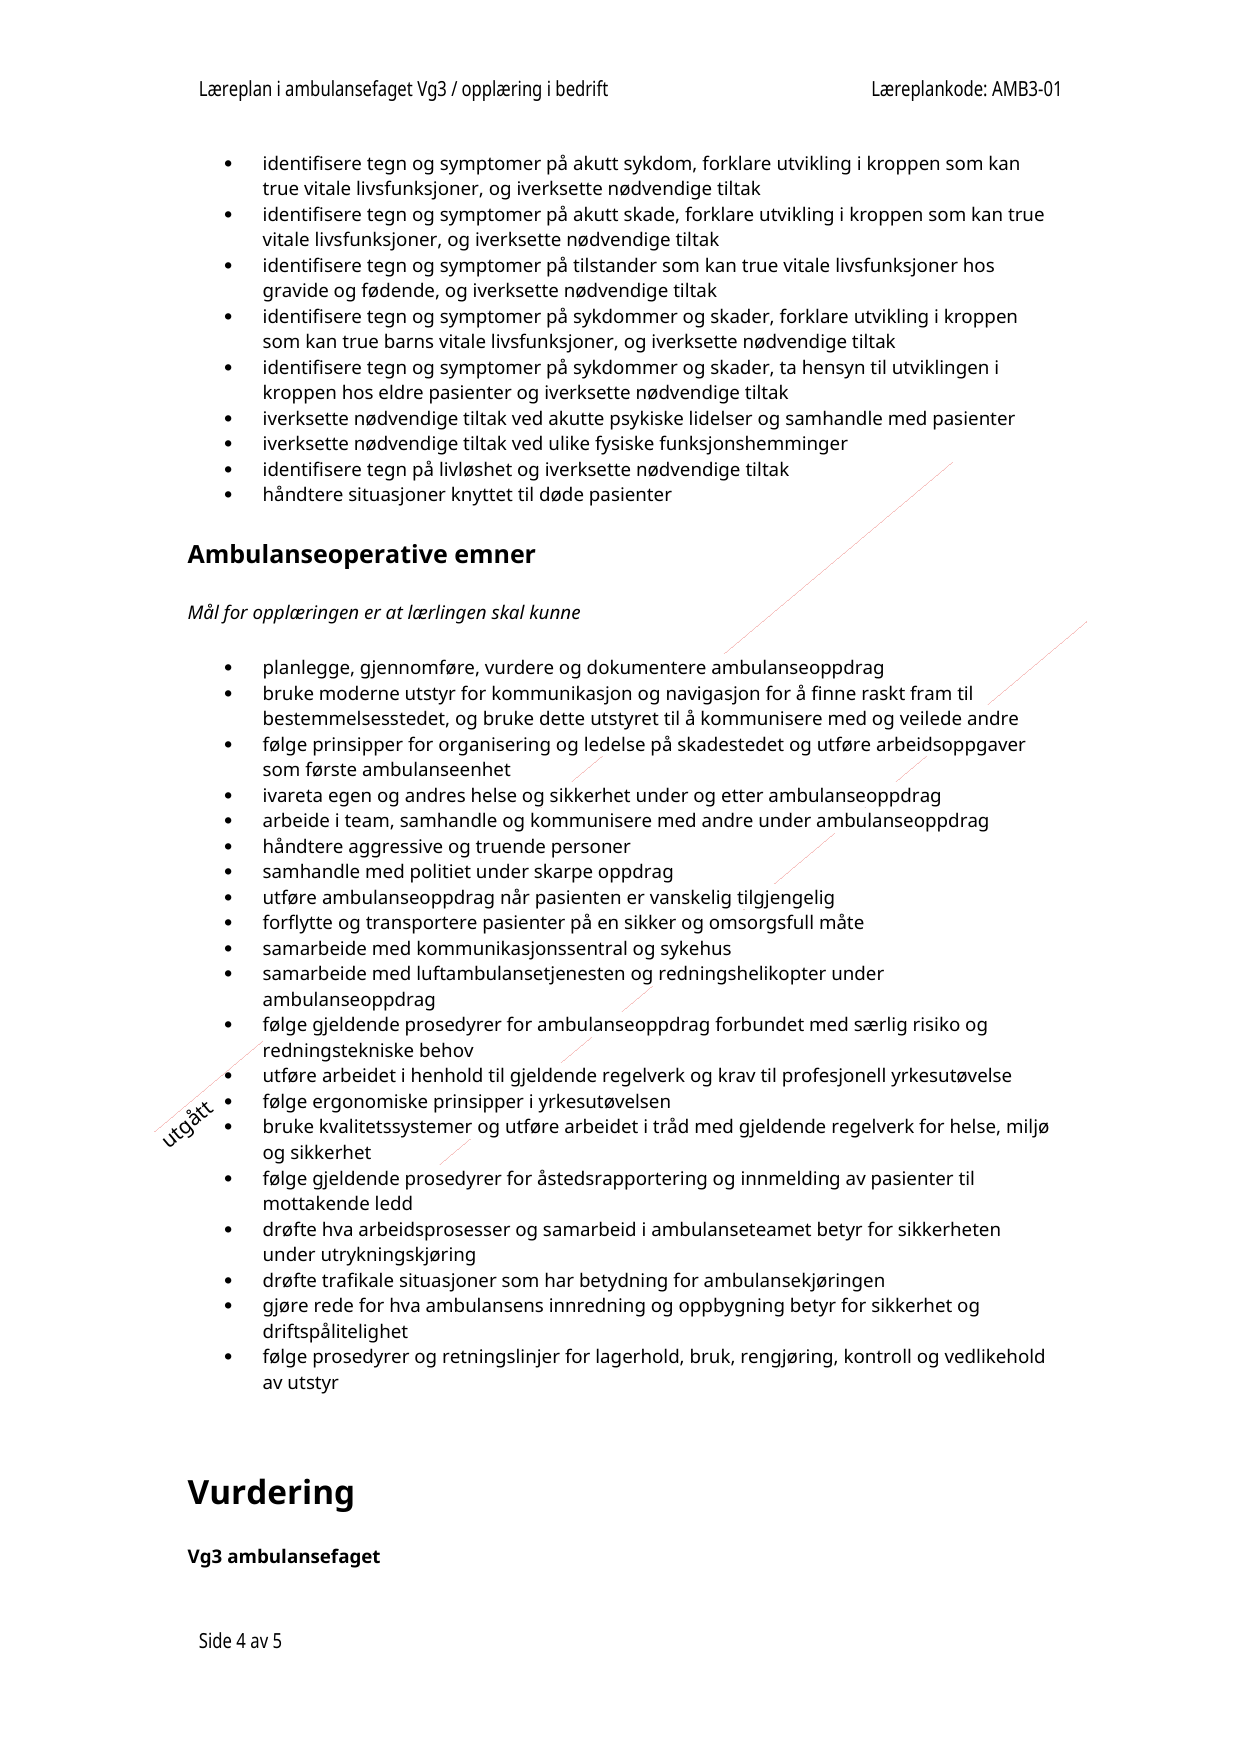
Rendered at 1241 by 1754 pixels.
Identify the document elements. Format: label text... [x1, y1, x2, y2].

list bruke kvalitetssystemer og utføre arbeidet i tråd med gjeldende regelverk for helse, miljø og sikkerhet [376, 1139, 468, 1165]
text Mål for opplæringen er at lærlingen skal kunne [588, 600, 786, 625]
list utføre ambulanseoppdrag når pasienten er vanskelig tilgjengelig [835, 884, 1053, 909]
list drøfte trafikale situasjoner som har betydning for ambulansekjøringen [890, 1267, 1053, 1292]
list følge ergonomiske prinsipper i yrkesutøvelsen [671, 1088, 1053, 1114]
subtitle Ambulanseoperative emner [824, 536, 1053, 571]
list identifisere tegn og symptomer på tilstander som kan true vitale livsfunksjoner hos gravide og fødende, og iverksette nødvendige tiltak [722, 252, 1053, 303]
list følge ergonomiske prinsipper i yrkesutøvelsen [225, 1088, 263, 1114]
list samhandle med politiet under skarpe oppdrag [225, 858, 479, 884]
list håndtere situasjoner knyttet til døde pasienter [677, 482, 927, 507]
list følge prinsipper for organisering og ledelse på skadestedet og utføre arbeidsoppgaver som første ambulanseenhet [573, 756, 925, 782]
list samhandle med politiet under skarpe oppdrag [481, 858, 803, 884]
subtitle Vurdering [364, 1424, 1053, 1514]
list identifisere tegn og symptomer på sykdommer og skader, ta hensyn til utviklingen i kroppen hos eldre pasienter og iverksette nødvendige tiltak [794, 354, 1053, 405]
list følge gjeldende prosedyrer for ambulanseoppdrag forbundet med særlig risiko og redningstekniske behov [562, 1012, 1053, 1063]
list forflytte og transportere pasienter på en sikker og omsorgsfull måte [225, 909, 418, 935]
subtitle Ambulanseoperative emner [536, 536, 863, 571]
list planlegge, gjennomføre, vurdere og dokumentere ambulanseoppdrag [890, 654, 1046, 680]
list bruke moderne utstyr for kommunikasjon og navigasjon for å finne raskt fram til bestemmelsesstedet, og bruke dette utstyret til å kommunisere med og veilede andre [989, 680, 1053, 731]
list identifisere tegn på livløshet og iverksette nødvendige tiltak [794, 456, 1053, 482]
list håndtere situasjoner knyttet til døde pasienter [225, 482, 263, 507]
list identifisere tegn og symptomer på sykdommer og skader, forklare utvikling i kroppen som kan true barns vitale livsfunksjoner, og iverksette nødvendige tiltak [901, 303, 1053, 354]
list følge gjeldende prosedyrer for åstedsrapportering og innmelding av pasienter til mottakende ledd [225, 1165, 263, 1216]
list følge prosedyrer og retningslinjer for lagerhold, bruk, rengjøring, kontroll og vedlikehold av utstyr [225, 1343, 1053, 1394]
list samhandle med politiet under skarpe oppdrag [776, 858, 1053, 884]
list bruke kvalitetssystemer og utføre arbeidet i tråd med gjeldende regelverk for helse, miljø og sikkerhet [441, 1114, 1053, 1165]
text Mål for opplæringen er at lærlingen skal kunne [760, 600, 1053, 625]
list arbeide i team, samhandle og kommunisere med andre under ambulanseoppdrag [866, 807, 1053, 833]
list forflytte og transportere pasienter på en sikker og omsorgsfull måte [745, 909, 1053, 935]
list arbeide i team, samhandle og kommunisere med andre under ambulanseoppdrag [225, 807, 540, 833]
list identifisere tegn og symptomer på akutt sykdom, forklare utvikling i kroppen som kan true vitale livsfunksjoner, og iverksette nødvendige tiltak [761, 150, 1053, 201]
list iverksette nødvendige tiltak ved ulike fysiske funksjonshemminger [848, 431, 1053, 456]
list håndtere situasjoner knyttet til døde pasienter [901, 482, 1053, 507]
list samarbeide med luftambulansetjenesten og redningshelikopter under ambulanseoppdrag [436, 986, 651, 1012]
list håndtere aggressive og truende personer [807, 833, 1053, 858]
text Vg3 ambulansefaget [385, 1544, 1053, 1569]
list følge prinsipper for organisering og ledelse på skadestedet og utføre arbeidsoppgaver som første ambulanseenhet [897, 731, 1053, 782]
list samarbeide med kommunikasjonssentral og sykehus [225, 935, 263, 961]
list samarbeide med luftambulansetjenesten og redningshelikopter under ambulanseoppdrag [623, 961, 1053, 1012]
list identifisere tegn og symptomer på akutt skade, forklare utvikling i kroppen som kan true vitale livsfunksjoner, og iverksette nødvendige tiltak [724, 201, 1053, 252]
list ivareta egen og andres helse og sikkerhet under og etter ambulanseoppdrag [947, 782, 1053, 807]
list følge gjeldende prosedyrer for åstedsrapportering og innmelding av pasienter til mottakende ledd [418, 1165, 1053, 1216]
list håndtere aggressive og truende personer [225, 833, 263, 858]
list gjøre rede for hva ambulansens innredning og oppbygning betyr for sikkerhet og driftspålitelighet [225, 1292, 1053, 1343]
list drøfte hva arbeidsprosesser og samarbeid i ambulanseteamet betyr for sikkerheten under utrykningskjøring [481, 1216, 1053, 1267]
list samarbeide med kommunikasjonssentral og sykehus [732, 935, 1053, 961]
list håndtere aggressive og truende personer [636, 833, 833, 858]
list samarbeide med luftambulansetjenesten og redningshelikopter under ambulanseoppdrag [225, 961, 263, 1012]
list følge gjeldende prosedyrer for ambulanseoppdrag forbundet med særlig risiko og redningstekniske behov [474, 1037, 590, 1063]
